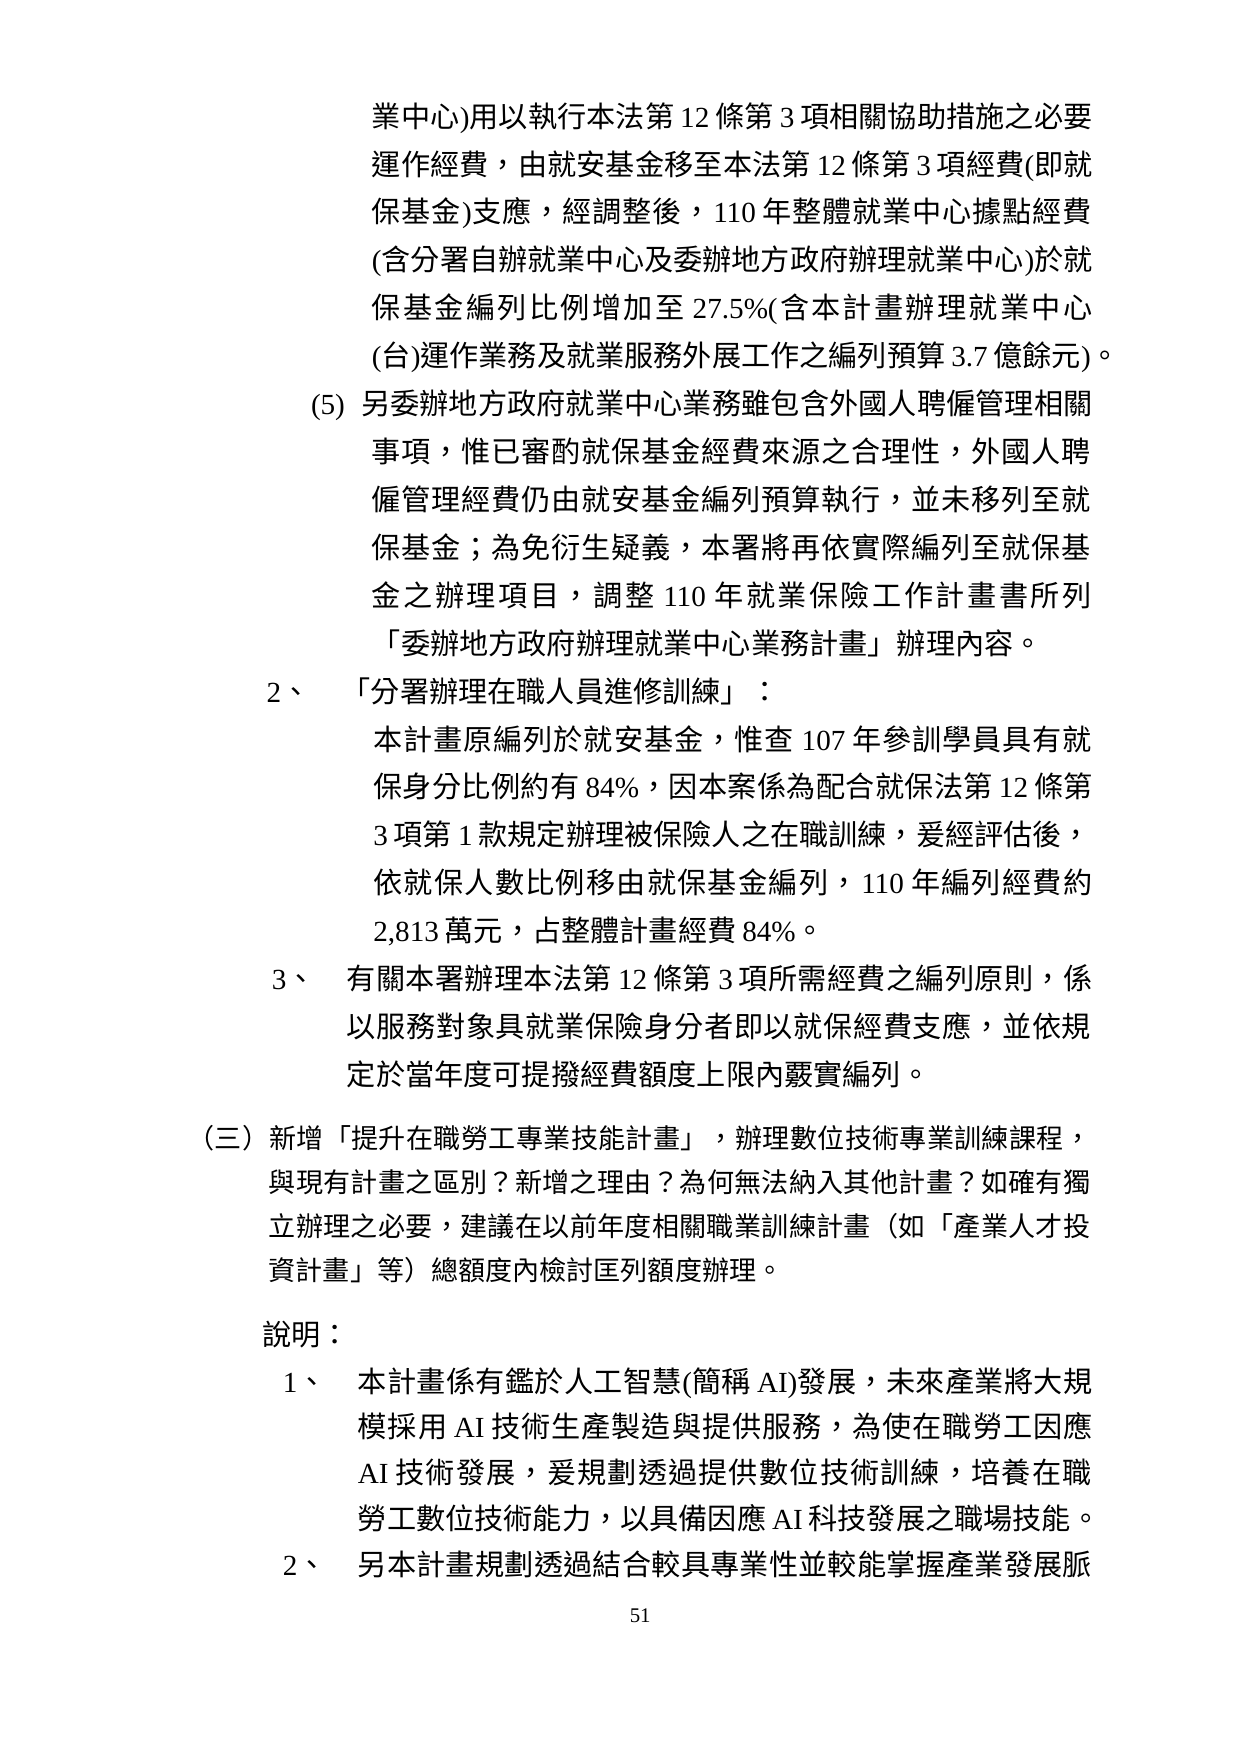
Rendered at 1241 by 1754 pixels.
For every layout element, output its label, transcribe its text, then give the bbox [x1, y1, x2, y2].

text 本計畫原編列於就安基金，惟查107年參訓學員具有就保身分比例約有84%，因本案係為配合就保法第12條第3項第1款規定辦理被保險人之在職訓練，爰經評估後，依就保人數比例移由就保基金編列，110年編列經費約2,813萬元，占整體計畫經費84%。 [373, 712, 1092, 951]
list 又，查107年全國各就業中心(含分署自辦就業中心及委辦地方政府辦理就業中心)辦理本法之相關服務(含失業認定、就業保險促進就業實施辦法之僱用獎助措施及其他促進就業措施)之案量占整體求職服務人次42.95%，惟109年就保基金預算僅編列約2.9%之執行經費，為使整體就業中心據點提供就業服務運作所需之經費分配更為合理，爰規劃自110年起將本計畫(委辦地方政府辦理就業中心)用以執行本法第12條第3項相關協助措施之必要運作經費，由就安基金移至本法第12條第3項經費(即就保基金)支應，經調整後，110年整體就業中心據點經費(含分署自辦就業中心及委辦地方政府辦理就業中心)於就保基金編列比例增加至27.5%(含本計畫辦理就業中心(台)運作業務及就業服務外展工作之編列預算3.7億餘元)。 [311, 89, 1092, 376]
text （三）新增「提升在職勞工專業技能計畫」，辦理數位技術專業訓練課程，與現有計畫之區別？新增之理由？為何無法納入其他計畫？如確有獨立辦理之必要，建議在以前年度相關職業訓練計畫（如「產業人才投資計畫」等）總額度內檢討匡列額度辦理。 [187, 1114, 1092, 1289]
list 另本計畫規劃透過結合較具專業性並較能掌握產業發展脈動之相關部會及其所捐助之財團法人，以及數位技術相關之產業公會共同推動辦理數位技術之專業訓練課程，與現行產業人才投資方案訓練單位及辦理方式有所差異，爰擬新增計畫辦理，俾達成提升在職人員數位技能能力之目的。 [283, 1539, 1092, 1584]
list 本計畫係有鑑於人工智慧(簡稱AI)發展，未來產業將大規模採用AI技術生產製造與提供服務，為使在職勞工因應AI技術發展，爰規劃透過提供數位技術訓練，培養在職勞工數位技術能力，以具備因應AI科技發展之職場技能。 [283, 1355, 1092, 1539]
list 有關本署辦理本法第12條第3項所需經費之編列原則，係以服務對象具就業保險身分者即以就保經費支應，並依規定於當年度可提撥經費額度上限內覈實編列。 [272, 951, 1092, 1095]
list 「分署辦理在職人員進修訓練」： [266, 664, 1092, 712]
list 另委辦地方政府就業中心業務雖包含外國人聘僱管理相關事項，惟已審酌就保基金經費來源之合理性，外國人聘僱管理經費仍由就安基金編列預算執行，並未移列至就保基金；為免衍生疑義，本署將再依實際編列至就保基金之辦理項目，調整110年就業保險工作計畫書所列「委辦地方政府辦理就業中心業務計畫」辦理內容。 [311, 376, 1092, 664]
text 說明： [262, 1307, 1092, 1355]
